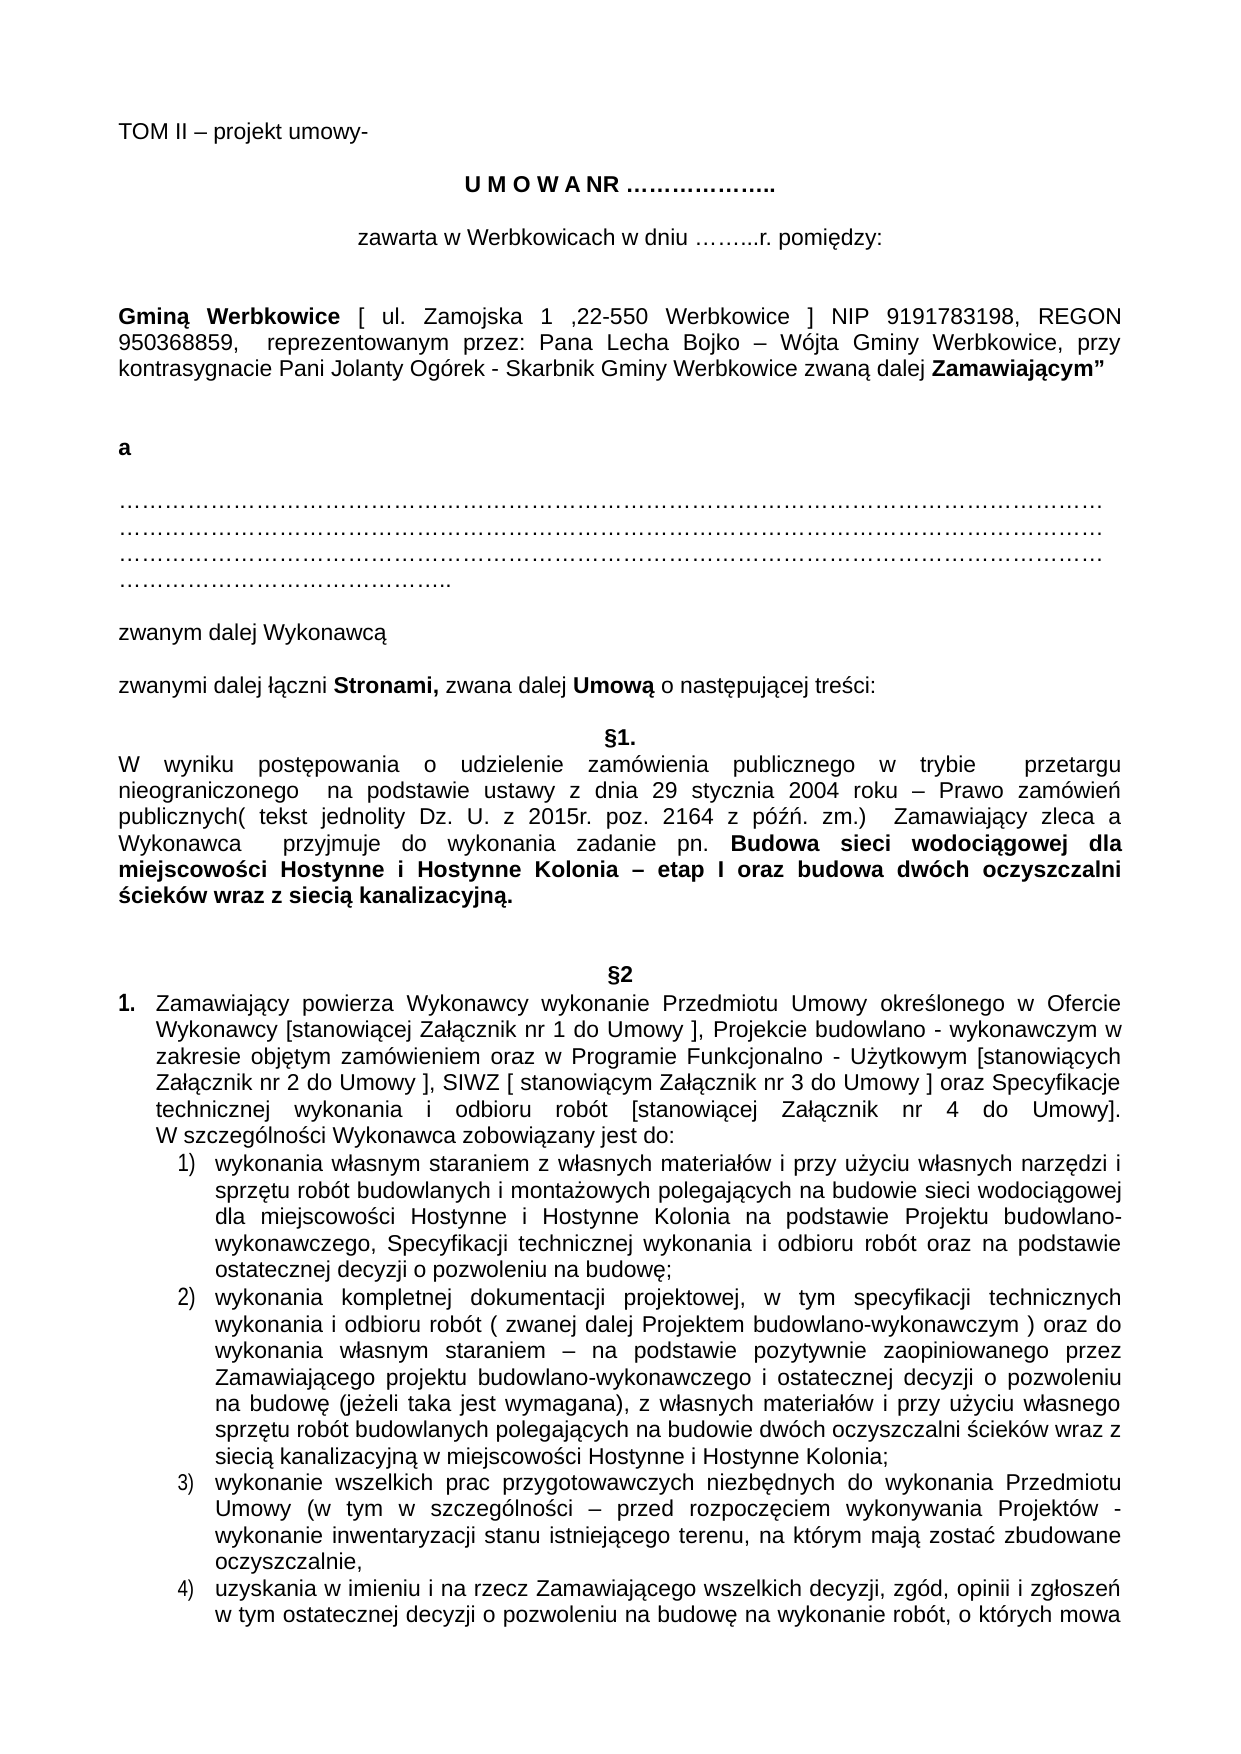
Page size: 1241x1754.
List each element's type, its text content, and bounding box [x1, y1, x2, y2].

text U M O W A NR ……………….. [118, 171, 1122, 197]
list wykonanie wszelkich prac przygotowawczych niezbędnych do wykonania Przedmiotu Umowy (w tym w szczególności – przed rozpoczęciem wykonywania Projektów - wykonanie inwentaryzacji stanu istniejącego terenu, na którym mają zostać zbudowane oczyszczalnie, [177, 1469, 1122, 1574]
text TOM II – projekt umowy- [118, 118, 1122, 144]
text zawarta w Werbkowicach w dniu ……...r. pomiędzy: [118, 223, 1122, 250]
text §1. [118, 724, 1122, 751]
text …………………………………………………………………………………………………………………………………………………………………………………………………………………………………………………………………………………………………………………………………………………………………………………………….. [118, 487, 1122, 592]
list wykonania własnym staraniem z własnych materiałów i przy użyciu własnych narzędzi i sprzętu robót budowlanych i montażowych polegających na budowie sieci wodociągowej dla miejscowości Hostynne i Hostynne Kolonia na podstawie Projektu budowlano-wykonawczego, Specyfikacji technicznej wykonania i odbioru robót oraz na podstawie ostatecznej decyzji o pozwoleniu na budowę; [177, 1148, 1122, 1282]
list wykonania kompletnej dokumentacji projektowej, w tym specyfikacji technicznych wykonania i odbioru robót ( zwanej dalej Projektem budowlano-wykonawczym ) oraz do wykonania własnym staraniem – na podstawie pozytywnie zaopiniowanego przez Zamawiającego projektu budowlano-wykonawczego i ostatecznej decyzji o pozwoleniu na budowę (jeżeli taka jest wymagana), z własnych materiałów i przy użyciu własnego sprzętu robót budowlanych polegających na budowie dwóch oczyszczalni ścieków wraz z siecią kanalizacyjną w miejscowości Hostynne i Hostynne Kolonia; [177, 1282, 1122, 1469]
list Zamawiający powierza Wykonawcy wykonanie Przedmiotu Umowy określonego w Ofercie Wykonawcy [stanowiącej Załącznik nr 1 do Umowy ], Projekcie budowlano - wykonawczym w zakresie objętym zamówieniem oraz w Programie Funkcjonalno - Użytkowym [stanowiących Załącznik nr 2 do Umowy ], SIWZ [ stanowiącym Załącznik nr 3 do Umowy ] oraz Specyfikacje technicznej wykonania i odbioru robót [stanowiącej Załącznik nr 4 do Umowy]. W szczególności Wykonawca zobowiązany jest do: [118, 988, 1122, 1148]
text §2 [118, 961, 1122, 988]
text zwanymi dalej łączni Stronami, zwana dalej Umową o następującej treści: [118, 672, 1122, 698]
text zwanym dalej Wykonawcą [118, 619, 1122, 645]
text W wyniku postępowania o udzielenie zamówienia publicznego w trybie przetargu nieograniczonego na podstawie ustawy z dnia 29 stycznia 2004 roku – Prawo zamówień publicznych( tekst jednolity Dz. U. z 2015r. poz. 2164 z późń. zm.) Zamawiający zleca a Wykonawca przyjmuje do wykonania zadanie pn. Budowa sieci wodociągowej dla miejscowości Hostynne i Hostynne Kolonia – etap I oraz budowa dwóch oczyszczalni ścieków wraz z siecią kanalizacyjną. [118, 751, 1122, 909]
text a [118, 434, 1122, 461]
list uzyskania w imieniu i na rzecz Zamawiającego wszelkich decyzji, zgód, opinii i zgłoszeń w tym ostatecznej decyzji o pozwoleniu na budowę na wykonanie robót, o których mowa [177, 1574, 1122, 1627]
text Gminą Werbkowice [ ul. Zamojska 1 ,22-550 Werbkowice ] NIP 9191783198, REGON 950368859, reprezentowanym przez: Pana Lecha Bojko – Wójta Gminy Werbkowice, przy kontrasygnacie Pani Jolanty Ogórek - Skarbnik Gminy Werbkowice zwaną dalej Zamawiającym” [118, 303, 1122, 382]
